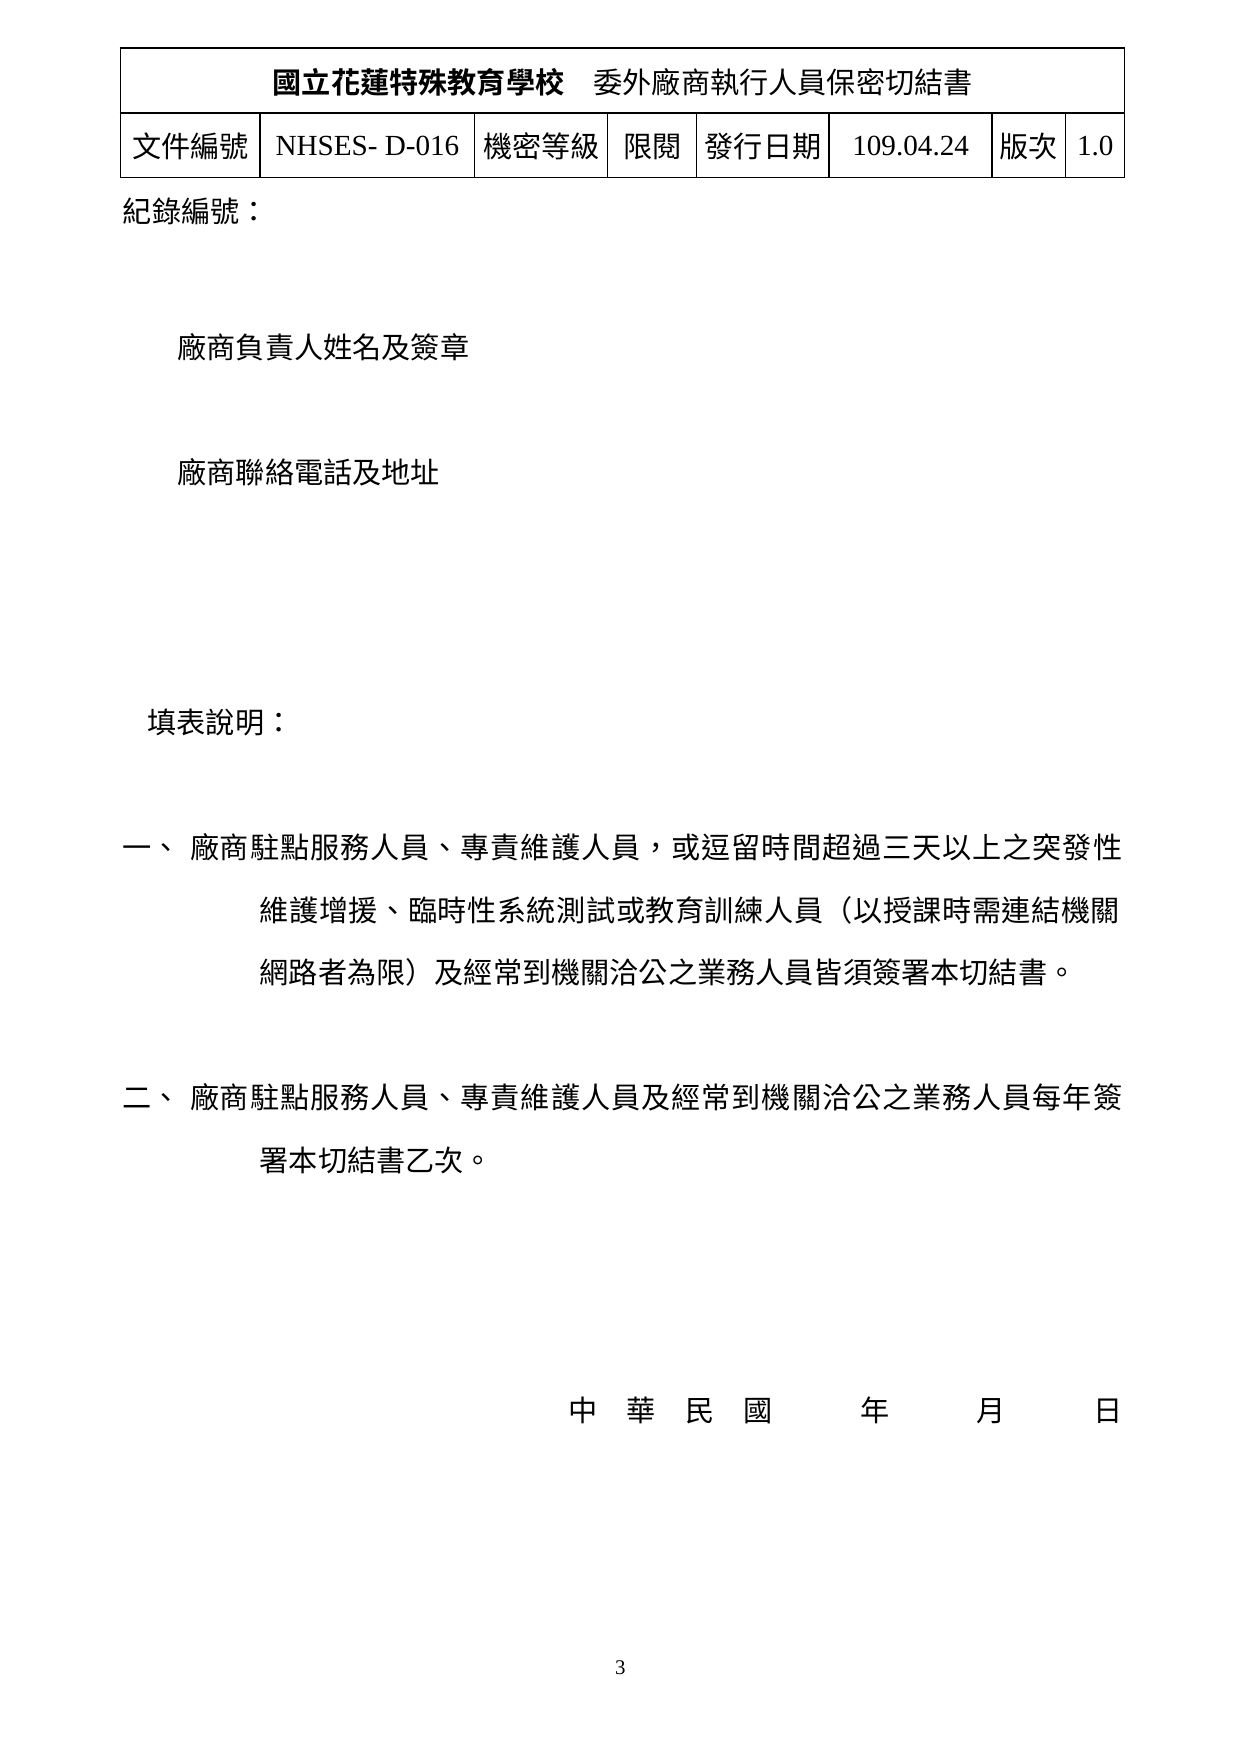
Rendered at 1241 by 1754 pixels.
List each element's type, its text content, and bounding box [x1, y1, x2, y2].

text 廠商聯絡電話及地址 [118, 429, 1122, 492]
text 中 華 民 國 年 月 日 [118, 1367, 1122, 1429]
text 廠商負責人姓名及簽章 [118, 304, 1122, 367]
list 廠商駐點服務人員、專責維護人員，或逗留時間超過三天以上之突發性維護增援、臨時性系統測試或教育訓練人員（以授課時需連結機關網路者為限）及經常到機關洽公之業務人員皆須簽署本切結書。 [122, 804, 1122, 992]
list 廠商駐點服務人員、專責維護人員及經常到機關洽公之業務人員每年簽署本切結書乙次。 [122, 1054, 1122, 1179]
text 填表說明： [118, 679, 1122, 742]
